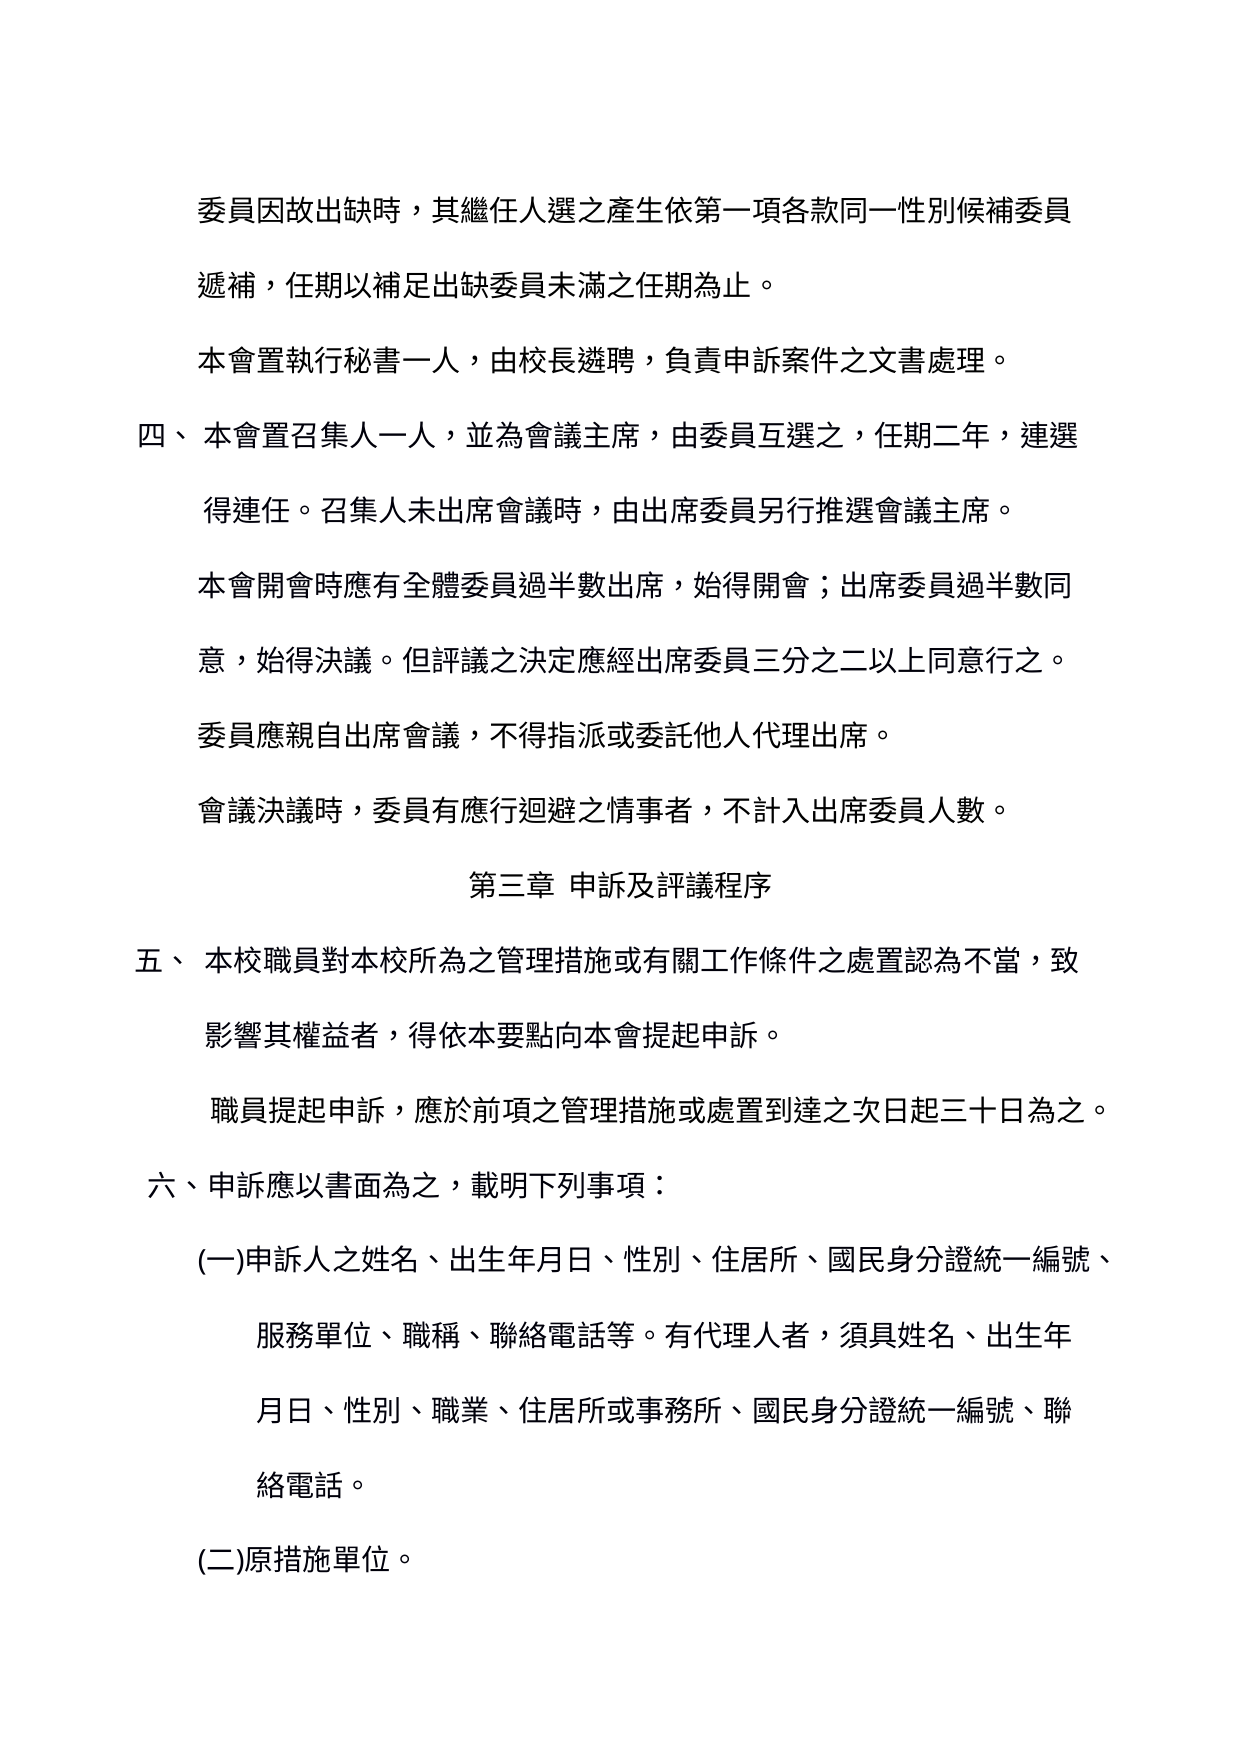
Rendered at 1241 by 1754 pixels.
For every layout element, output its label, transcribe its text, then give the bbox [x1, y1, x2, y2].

text 本會置執行秘書一人，由校長遴聘，負責申訴案件之文書處理。 [198, 314, 1092, 389]
text 委員應親自出席會議，不得指派或委託他人代理出席。 [198, 689, 1092, 764]
list 本會置召集人一人，並為會議主席，由委員互選之，任期二年，連選得連任。召集人未出席會議時，由出席委員另行推選會議主席。 [137, 389, 1092, 539]
text 第三章 申訴及評議程序 [148, 839, 1092, 914]
text (一)申訴人之姓名、出生年月日、性別、住居所、國民身分證統一編號、服務單位、職稱、聯絡電話等。有代理人者，須具姓名、出生年月日、性別、職業、住居所或事務所、國民身分證統一編號、聯絡電話。 [198, 1214, 1092, 1514]
text (二)原措施單位。 [198, 1514, 1092, 1589]
text 本會開會時應有全體委員過半數出席，始得開會；出席委員過半數同意，始得決議。但評議之決定應經出席委員三分之二以上同意行之。 [198, 539, 1092, 689]
text 職員提起申訴，應於前項之管理措施或處置到達之次日起三十日為之。 [210, 1064, 1092, 1139]
list 本校職員對本校所為之管理措施或有關工作條件之處置認為不當，致影響其權益者，得依本要點向本會提起申訴。 [134, 914, 1092, 1064]
list 申訴應以書面為之，載明下列事項： [148, 1139, 1092, 1214]
text 委員因故出缺時，其繼任人選之產生依第一項各款同一性別候補委員遞補，任期以補足出缺委員未滿之任期為止。 [198, 164, 1092, 314]
text 會議決議時，委員有應行迴避之情事者，不計入出席委員人數。 [198, 764, 1092, 839]
